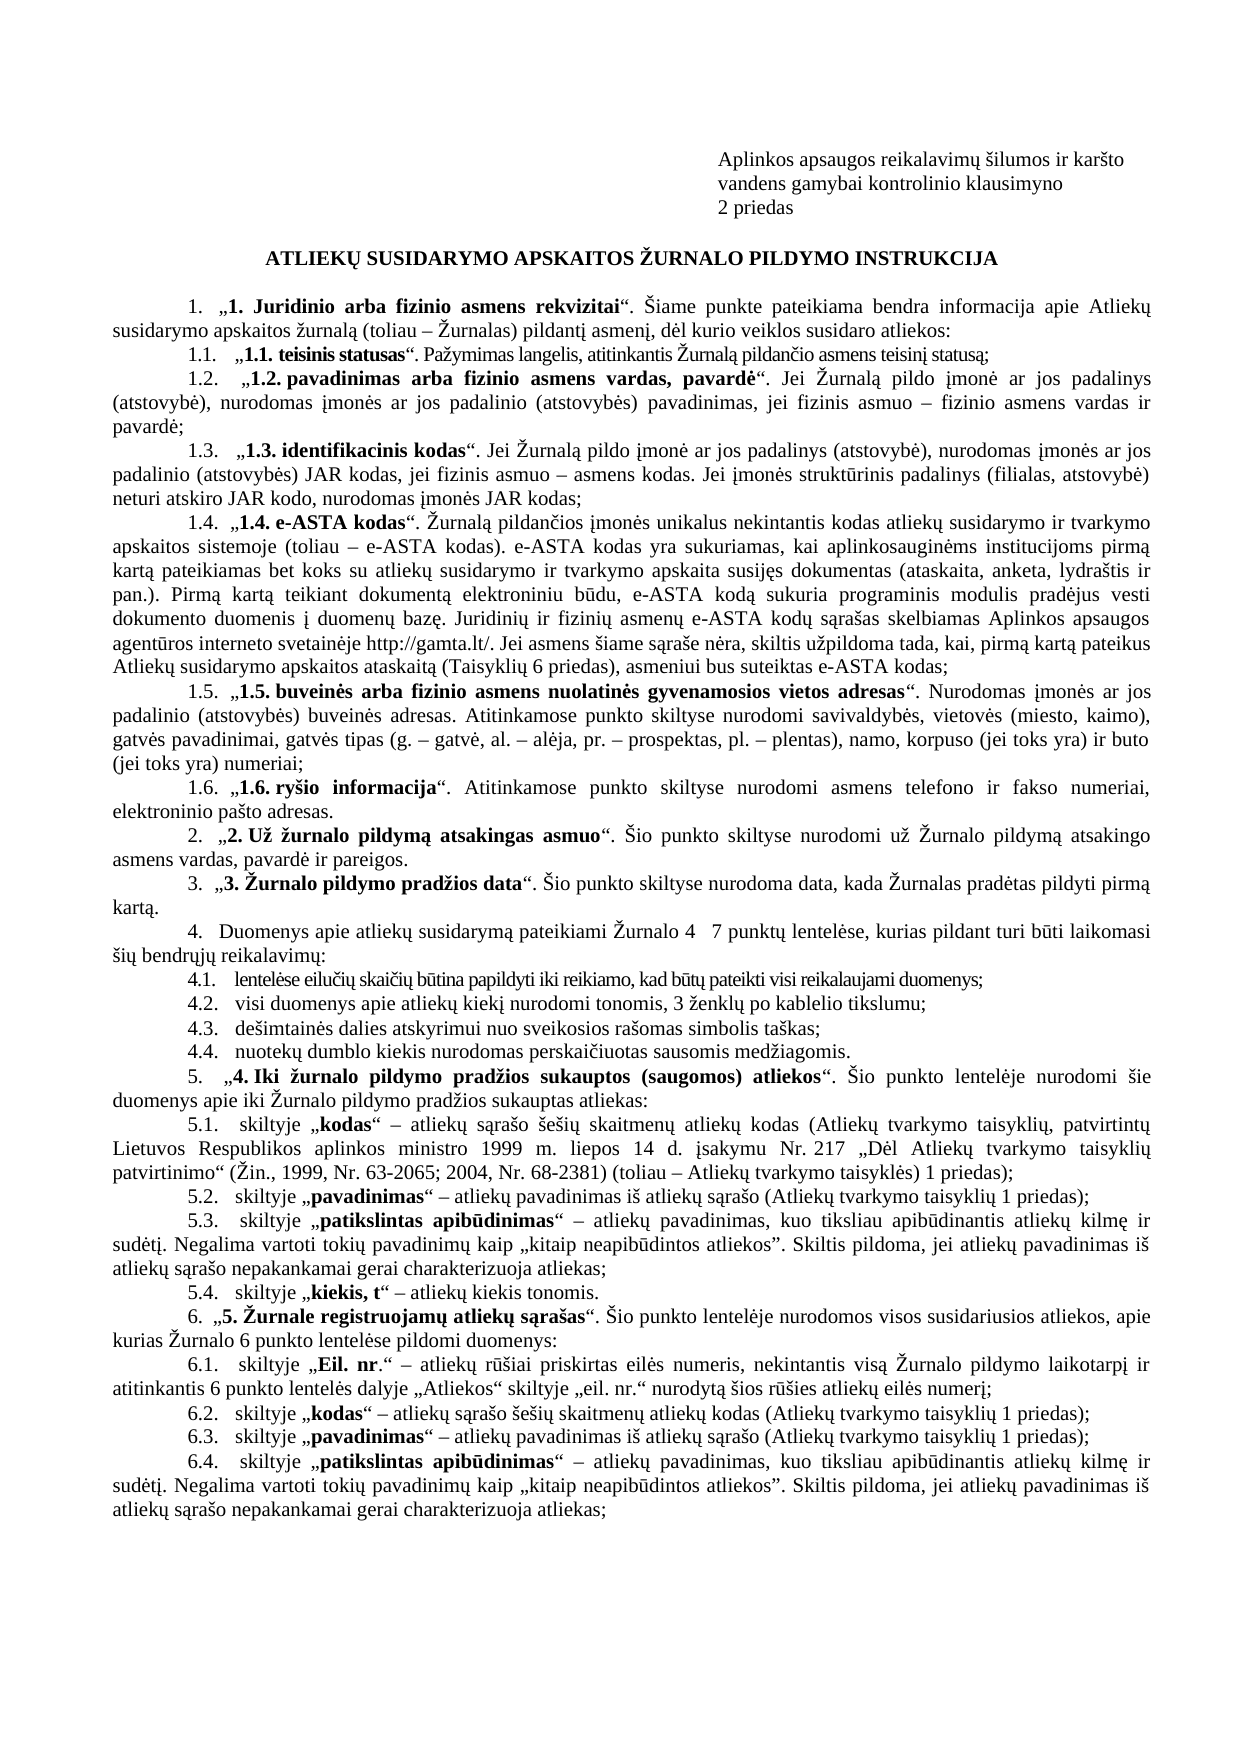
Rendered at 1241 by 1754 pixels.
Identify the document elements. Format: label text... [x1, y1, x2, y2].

text 1.1. „1.1. teisinis statusas“. Pažymimas langelis, atitinkantis Žurnalą pildančio asmens teisinį statusą; [112, 342, 1152, 366]
text 1.5. „1.5. buveinės arba fizinio asmens nuolatinės gyvenamosios vietos adresas“. Nurodomas įmonės ar jos padalinio (atstovybės) buveinės adresas. Atitinkamose punkto skiltyse nurodomi savivaldybės, vietovės (miesto, kaimo), gatvės pavadinimai, gatvės tipas (g. – gatvė, al. – alėja, pr. – prospektas, pl. – plentas), namo, korpuso (jei toks yra) ir buto (jei toks yra) numeriai; [112, 678, 1152, 775]
text 4.3. dešimtainės dalies atskyrimui nuo sveikosios rašomas simbolis taškas; [112, 1015, 1152, 1039]
text 2. „2. Už žurnalo pildymą atsakingas asmuo“. Šio punkto skiltyse nurodomi už Žurnalo pildymą atsakingo asmens vardas, pavardė ir pareigos. [112, 823, 1152, 871]
text 6.2. skiltyje „kodas“ – atliekų sąrašo šešių skaitmenų atliekų kodas (Atliekų tvarkymo taisyklių 1 priedas); [112, 1400, 1152, 1424]
text 1. „1. Juridinio arba fizinio asmens rekvizitai“. Šiame punkte pateikiama bendra informacija apie Atliekų susidarymo apskaitos žurnalą (toliau – Žurnalas) pildantį asmenį, dėl kurio veiklos susidaro atliekos: [112, 293, 1152, 342]
text 1.6. „1.6. ryšio informacija“. Atitinkamose punkto skiltyse nurodomi asmens telefono ir fakso numeriai, elektroninio pašto adresas. [112, 775, 1152, 823]
text 5. „4. Iki žurnalo pildymo pradžios sukauptos (saugomos) atliekos“. Šio punkto lentelėje nurodomi šie duomenys apie iki Žurnalo pildymo pradžios sukauptas atliekas: [112, 1063, 1152, 1112]
text Aplinkos apsaugos reikalavimų šilumos ir karšto vandens gamybai kontrolinio klausimyno [718, 147, 1152, 195]
text 5.3. skiltyje „patikslintas apibūdinimas“ – atliekų pavadinimas, kuo tiksliau apibūdinantis atliekų kilmę ir sudėtį. Negalima vartoti tokių pavadinimų kaip „kitaip neapibūdintos atliekos”. Skiltis pildoma, jei atliekų pavadinimas iš atliekų sąrašo nepakankamai gerai charakterizuoja atliekas; [112, 1208, 1152, 1280]
text 2 priedas [718, 195, 1152, 219]
text 4.1. lentelėse eilučių skaičių būtina papildyti iki reikiamo, kad būtų pateikti visi reikalaujami duomenys; [112, 967, 1152, 991]
text 4.4. nuotekų dumblo kiekis nurodomas perskaičiuotas sausomis medžiagomis. [112, 1039, 1152, 1063]
text 6.4. skiltyje „patikslintas apibūdinimas“ – atliekų pavadinimas, kuo tiksliau apibūdinantis atliekų kilmę ir sudėtį. Negalima vartoti tokių pavadinimų kaip „kitaip neapibūdintos atliekos”. Skiltis pildoma, jei atliekų pavadinimas iš atliekų sąrašo nepakankamai gerai charakterizuoja atliekas; [112, 1448, 1152, 1521]
text 4. Duomenys apie atliekų susidarymą pateikiami Žurnalo 47 punktų lentelėse, kurias pildant turi būti laikomasi šių bendrųjų reikalavimų: [112, 919, 1152, 967]
text 1.2. „1.2. pavadinimas arba fizinio asmens vardas, pavardė“. Jei Žurnalą pildo įmonė ar jos padalinys (atstovybė), nurodomas įmonės ar jos padalinio (atstovybės) pavadinimas, jei fizinis asmuo – fizinio asmens vardas ir pavardė; [112, 366, 1152, 438]
text 6. „5. Žurnale registruojamų atliekų sąrašas“. Šio punkto lentelėje nurodomos visos susidariusios atliekos, apie kurias Žurnalo 6 punkto lentelėse pildomi duomenys: [112, 1304, 1152, 1352]
text 5.2. skiltyje „pavadinimas“ – atliekų pavadinimas iš atliekų sąrašo (Atliekų tvarkymo taisyklių 1 priedas); [112, 1184, 1152, 1208]
text 6.3. skiltyje „pavadinimas“ – atliekų pavadinimas iš atliekų sąrašo (Atliekų tvarkymo taisyklių 1 priedas); [112, 1424, 1152, 1448]
text 5.1. skiltyje „kodas“ – atliekų sąrašo šešių skaitmenų atliekų kodas (Atliekų tvarkymo taisyklių, patvirtintų Lietuvos Respublikos aplinkos ministro 1999 m. liepos 14 d. įsakymu Nr. 217 „Dėl Atliekų tvarkymo taisyklių patvirtinimo“ (Žin., 1999, Nr. 63-2065; 2004, Nr. 68-2381) (toliau – Atliekų tvarkymo taisyklės) 1 priedas); [112, 1112, 1152, 1184]
text 1.4. „1.4. e-ASTA kodas“. Žurnalą pildančios įmonės unikalus nekintantis kodas atliekų susidarymo ir tvarkymo apskaitos sistemoje (toliau – e-ASTA kodas). e-ASTA kodas yra sukuriamas, kai aplinkosauginėms institucijoms pirmą kartą pateikiamas bet koks su atliekų susidarymo ir tvarkymo apskaita susijęs dokumentas (ataskaita, anketa, lydraštis ir pan.). Pirmą kartą teikiant dokumentą elektroniniu būdu, e-ASTA kodą sukuria programinis modulis pradėjus vesti dokumento duomenis į duomenų bazę. Juridinių ir fizinių asmenų e-ASTA kodų sąrašas skelbiamas Aplinkos apsaugos agentūros interneto svetainėje http://gamta.lt/. Jei asmens šiame sąraše nėra, skiltis užpildoma tada, kai, pirmą kartą pateikus Atliekų susidarymo apskaitos ataskaitą (Taisyklių 6 priedas), asmeniui bus suteiktas e-ASTA kodas; [112, 510, 1152, 678]
text 6.1. skiltyje „Eil. nr.“ – atliekų rūšiai priskirtas eilės numeris, nekintantis visą Žurnalo pildymo laikotarpį ir atitinkantis 6 punkto lentelės dalyje „Atliekos“ skiltyje „eil. nr.“ nurodytą šios rūšies atliekų eilės numerį; [112, 1352, 1152, 1400]
text ATLIEKŲ SUSIDARYMO APSKAITOS ŽURNALO PILDYMO INSTRUKCIJA [112, 245, 1152, 269]
text 3. „3. Žurnalo pildymo pradžios data“. Šio punkto skiltyse nurodoma data, kada Žurnalas pradėtas pildyti pirmą kartą. [112, 871, 1152, 919]
text 1.3. „1.3. identifikacinis kodas“. Jei Žurnalą pildo įmonė ar jos padalinys (atstovybė), nurodomas įmonės ar jos padalinio (atstovybės) JAR kodas, jei fizinis asmuo – asmens kodas. Jei įmonės struktūrinis padalinys (filialas, atstovybė) neturi atskiro JAR kodo, nurodomas įmonės JAR kodas; [112, 438, 1152, 510]
text 4.2. visi duomenys apie atliekų kiekį nurodomi tonomis, 3 ženklų po kablelio tikslumu; [112, 991, 1152, 1015]
text 5.4. skiltyje „kiekis, t“ – atliekų kiekis tonomis. [112, 1280, 1152, 1304]
